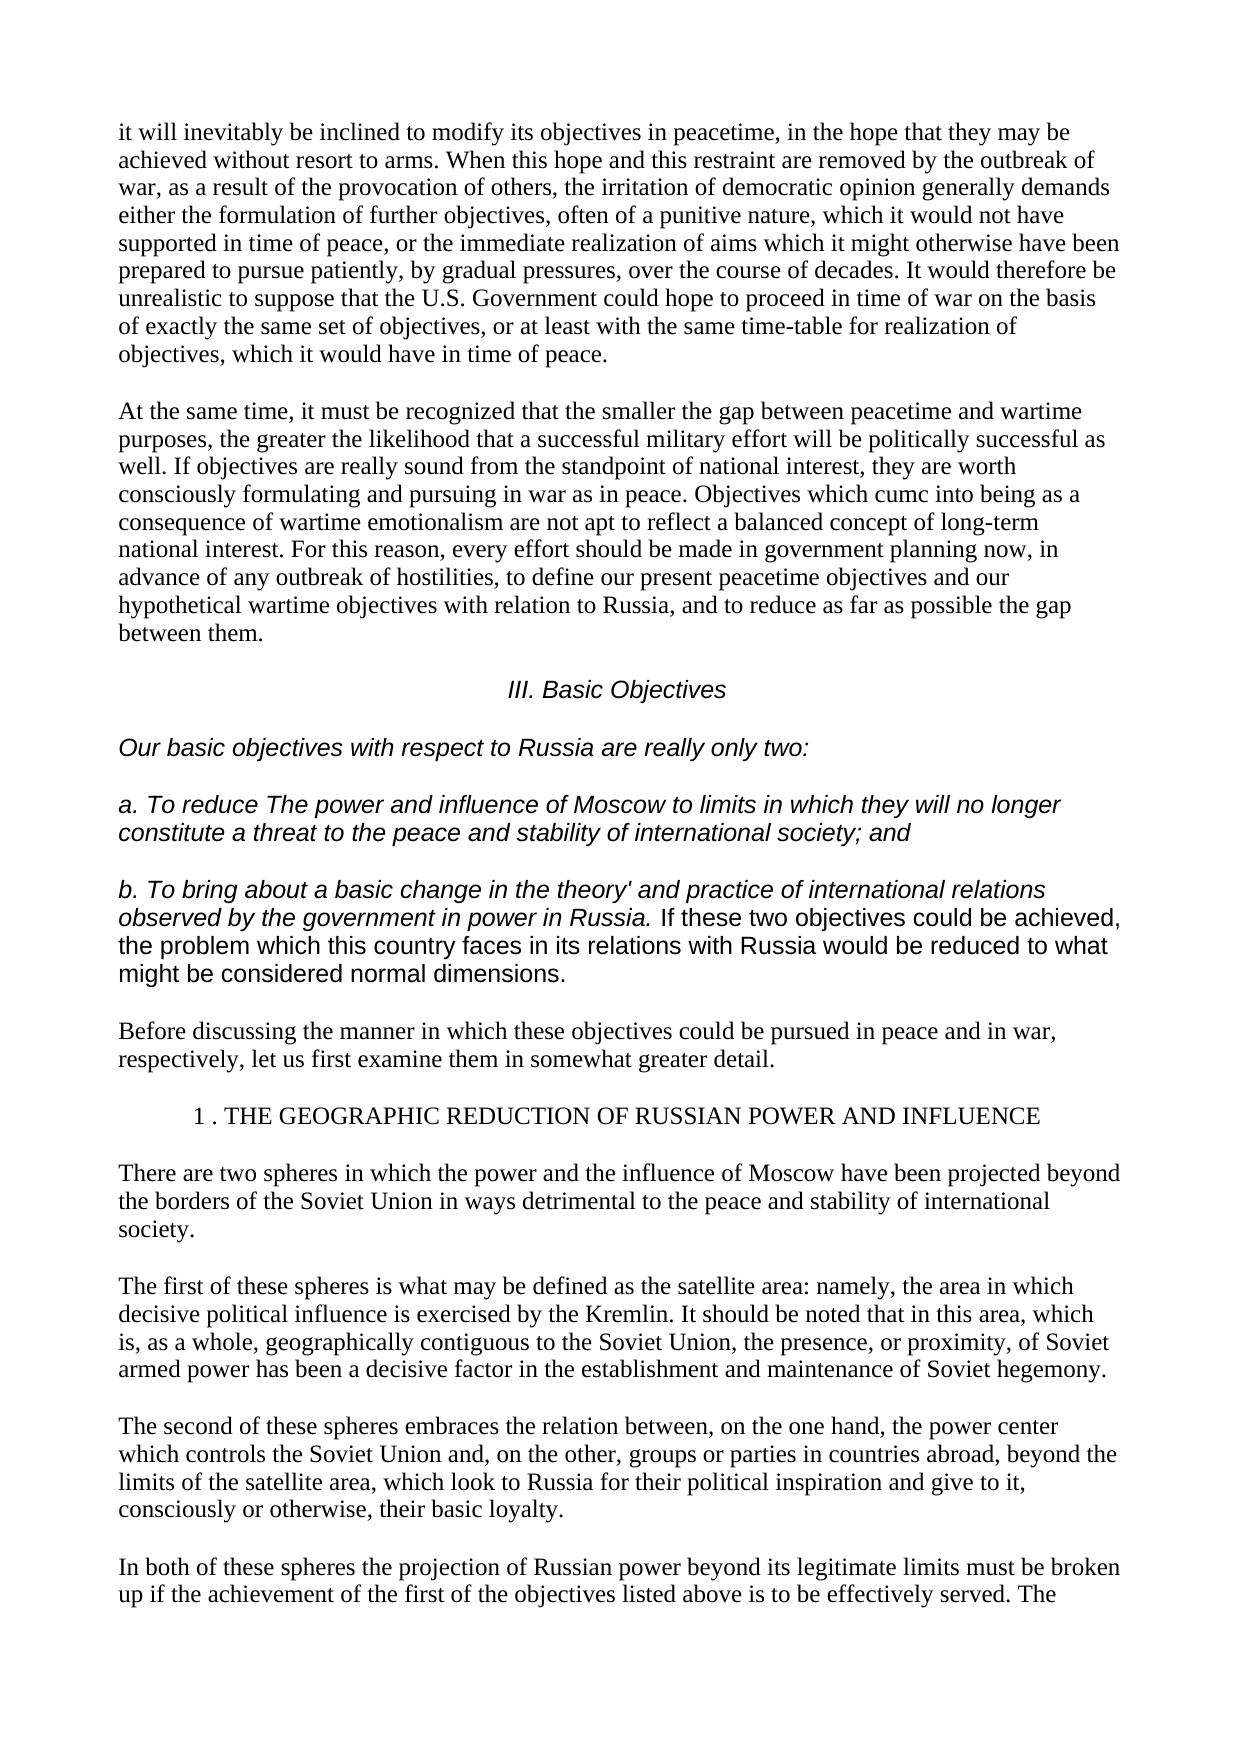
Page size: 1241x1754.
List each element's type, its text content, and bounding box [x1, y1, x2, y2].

text a. To reduce The power and influence of Moscow to limits in which they will no longer constitute a threat to the peace and stability of international society; and [118, 791, 1122, 847]
text Before discussing the manner in which these objectives could be pursued in peace and in war, respectively, let us first examine them in somewhat greater detail. [118, 1017, 1122, 1073]
text The second of these spheres embraces the relation between, on the one hand, the power center which controls the Soviet Union and, on the other, groups or parties in countries abroad, beyond the limits of the satellite area, which look to Russia for their political inspiration and give to it, consciously or otherwise, their basic loyalty. [118, 1412, 1122, 1523]
text III. Basic Objectives [118, 676, 1122, 704]
text In both of these spheres the projection of Russian power beyond its legitimate limits must be broken up if the achievement of the first of the objectives listed above is to be effectively served. The [118, 1553, 1122, 1608]
text b. To bring about a basic change in the theory' and practice of international relations observed by the government in power in Russia. If these two objectives could be achieved, the problem which this country faces in its relations with Russia would be reduced to what might be considered normal dimensions. [118, 876, 1122, 988]
text it will inevitably be inclined to modify its objectives in peacetime, in the hope that they may be achieved without resort to arms. When this hope and this restraint are removed by the outbreak of war, as a result of the provocation of others, the irritation of democratic opinion generally demands either the formulation of further objectives, often of a punitive nature, which it would not have supported in time of peace, or the immediate realization of aims which it might otherwise have been prepared to pursue patiently, by gradual pressures, over the course of decades. It would therefore be unrealistic to suppose that the U.S. Government could hope to proceed in time of war on the basis of exactly the same set of objectives, or at least with the same time-table for realization of objectives, which it would have in time of peace. [118, 118, 1122, 367]
text There are two spheres in which the power and the influence of Moscow have been projected beyond the borders of the Soviet Union in ways detrimental to the peace and stability of international society. [118, 1159, 1122, 1243]
text Our basic objectives with respect to Russia are really only two: [118, 733, 1122, 761]
text The first of these spheres is what may be defined as the satellite area: namely, the area in which decisive political influence is exercised by the Kremlin. It should be noted that in this area, which is, as a whole, geographically contiguous to the Soviet Union, the presence, or proximity, of Soviet armed power has been a decisive factor in the establishment and maintenance of Soviet hegemony. [118, 1272, 1122, 1383]
text 1 . THE GEOGRAPHIC REDUCTION OF RUSSIAN POWER AND INFLUENCE [118, 1102, 1122, 1130]
text At the same time, it must be recognized that the smaller the gap between peacetime and wartime purposes, the greater the likelihood that a successful military effort will be politically successful as well. If objectives are really sound from the standpoint of national interest, they are worth consciously formulating and pursuing in war as in peace. Objectives which cumc into being as a consequence of wartime emotionalism are not apt to reflect a balanced concept of long-term national interest. For this reason, every effort should be made in government planning now, in advance of any outbreak of hostilities, to define our present peacetime objectives and our hypothetical wartime objectives with relation to Russia, and to reduce as far as possible the gap between them. [118, 397, 1122, 646]
